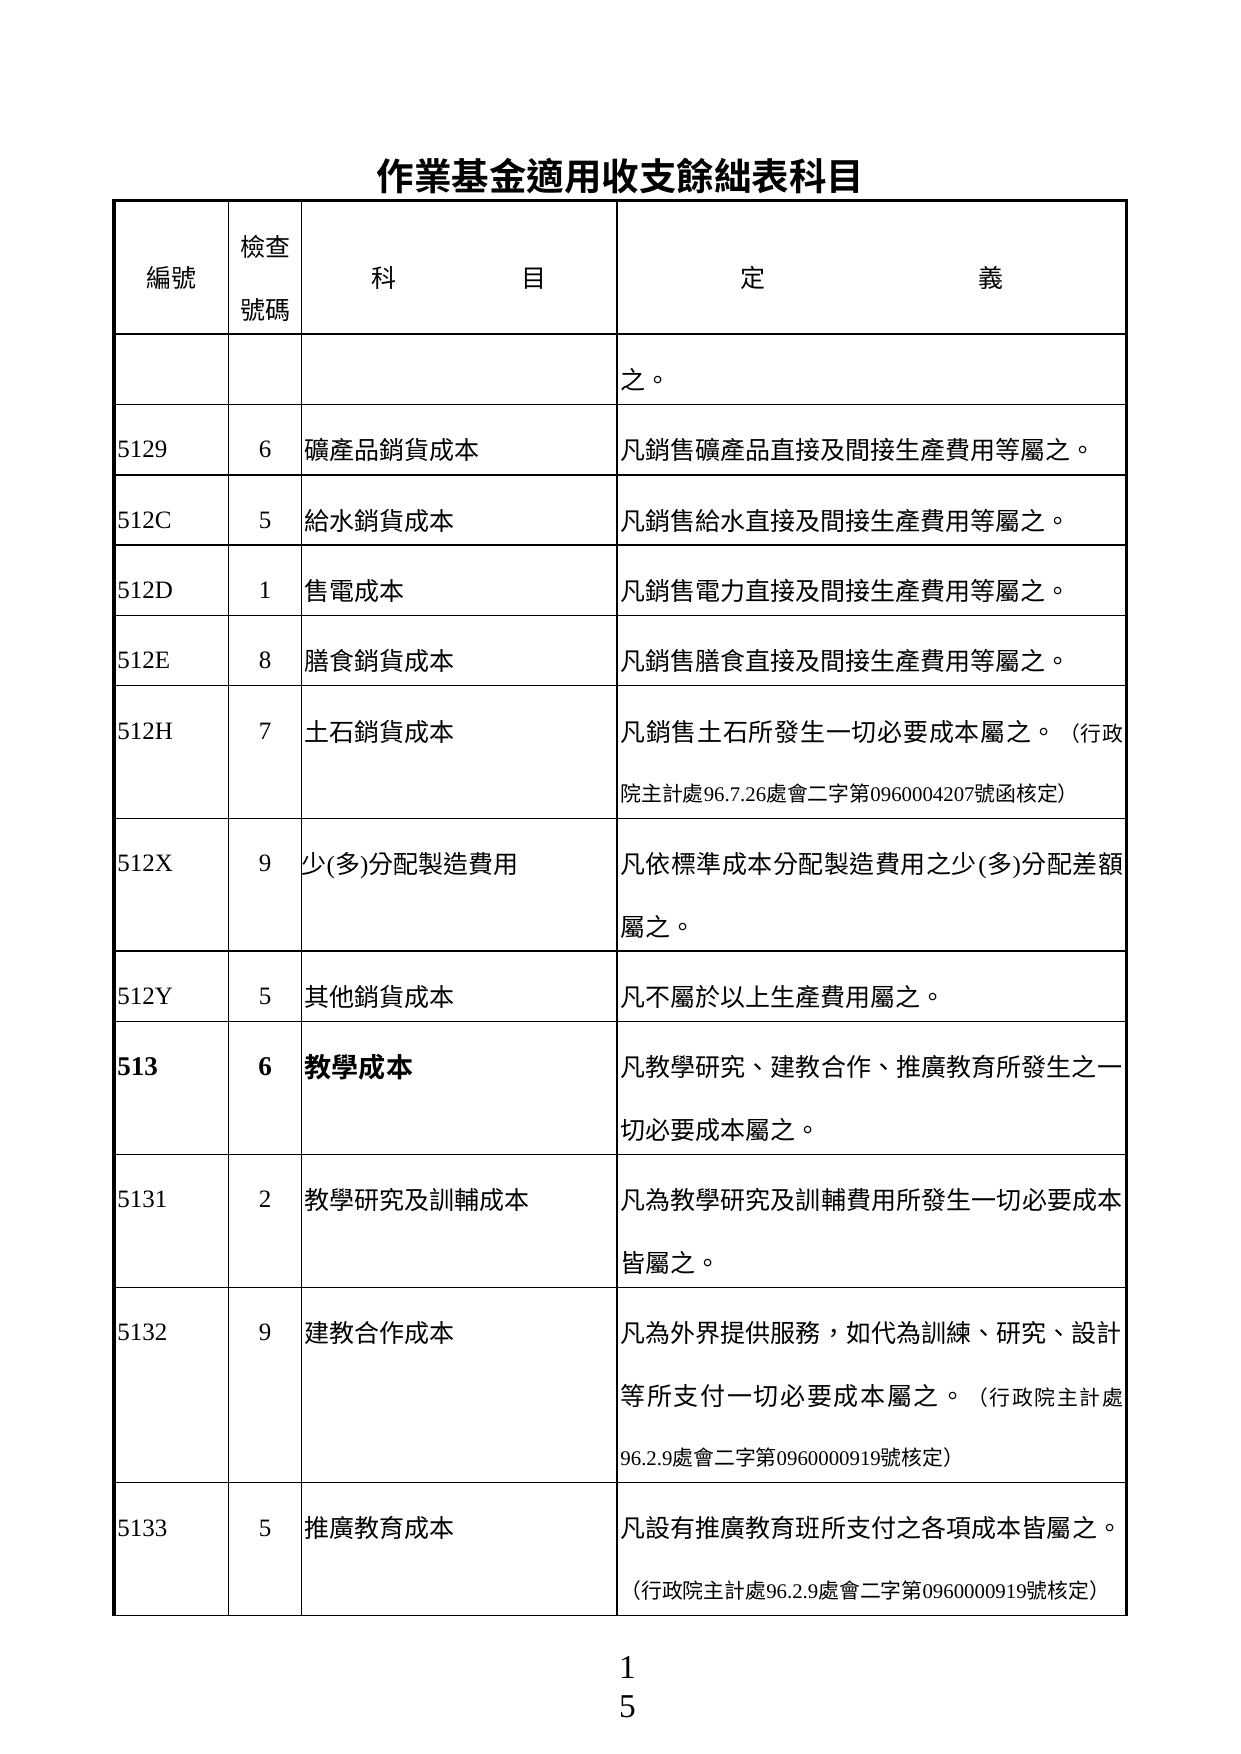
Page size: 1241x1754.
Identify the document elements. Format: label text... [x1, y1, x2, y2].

table_cell 之。 [618, 335, 1125, 403]
table_cell 512H [116, 686, 228, 818]
table_cell 給水銷貨成本 [302, 476, 616, 544]
table_cell 512D [116, 546, 228, 614]
table_cell 5132 [116, 1288, 228, 1482]
table_cell 凡設有推廣教育班所支付之各項成本皆屬之。（行政院主計處96.2.9處會二字第0960000919號核定） [618, 1483, 1125, 1614]
table_cell [229, 335, 301, 403]
table_header 作業基金適用收支餘絀表科目 [114, 130, 1126, 199]
table_cell 5129 [116, 405, 228, 474]
table_cell 凡銷售礦產品直接及間接生產費用等屬之。 [618, 405, 1125, 474]
table_cell 凡銷售電力直接及間接生產費用等屬之。 [618, 546, 1125, 614]
table_cell 2 [229, 1155, 301, 1286]
table_cell 編號 [116, 202, 228, 333]
table_cell 凡教學研究、建教合作、推廣教育所發生之一切必要成本屬之。 [618, 1022, 1125, 1153]
table_cell [302, 335, 616, 403]
table_cell 檢查號碼 [229, 202, 301, 333]
table_cell 凡不屬於以上生產費用屬之。 [618, 952, 1125, 1021]
table_cell 6 [229, 405, 301, 474]
table_cell 5 [229, 1483, 301, 1614]
table_cell 科 目 [302, 202, 616, 333]
table_cell 512E [116, 616, 228, 685]
table_cell 6 [229, 1022, 301, 1153]
table_cell 礦產品銷貨成本 [302, 405, 616, 474]
table_cell 1 [229, 546, 301, 614]
table_cell 土石銷貨成本 [302, 686, 616, 818]
table_cell 建教合作成本 [302, 1288, 616, 1482]
table_cell [116, 335, 228, 403]
table_cell 513 [116, 1022, 228, 1153]
table_cell 5133 [116, 1483, 228, 1614]
table_cell 5131 [116, 1155, 228, 1286]
table_cell 凡銷售土石所發生一切必要成本屬之。（行政院主計處96.7.26處會二字第0960004207號函核定） [618, 686, 1125, 818]
table_cell 512X [116, 819, 228, 950]
table_cell 凡依標準成本分配製造費用之少(多)分配差額屬之。 [618, 819, 1125, 950]
table_cell 9 [229, 1288, 301, 1482]
table_cell 膳食銷貨成本 [302, 616, 616, 685]
table_cell 5 [229, 952, 301, 1021]
table_cell 凡銷售膳食直接及間接生產費用等屬之。 [618, 616, 1125, 685]
table_cell 5 [229, 476, 301, 544]
table_cell 凡銷售給水直接及間接生產費用等屬之。 [618, 476, 1125, 544]
table_cell 7 [229, 686, 301, 818]
table_cell 凡為教學研究及訓輔費用所發生一切必要成本皆屬之。 [618, 1155, 1125, 1286]
table_cell 教學成本 [302, 1022, 616, 1153]
table_cell 推廣教育成本 [302, 1483, 616, 1614]
table_cell 教學研究及訓輔成本 [302, 1155, 616, 1286]
table_cell 售電成本 [302, 546, 616, 614]
table_cell 9 [229, 819, 301, 950]
table_cell 少(多)分配製造費用 [302, 819, 616, 950]
table_cell 512C [116, 476, 228, 544]
table_cell 8 [229, 616, 301, 685]
table_cell 定 義 [618, 202, 1125, 333]
table_cell 其他銷貨成本 [302, 952, 616, 1021]
table_cell 512Y [116, 952, 228, 1021]
table_cell 凡為外界提供服務，如代為訓練、研究、設計等所支付一切必要成本屬之。（行政院主計處96.2.9處會二字第0960000919號核定） [618, 1288, 1125, 1482]
